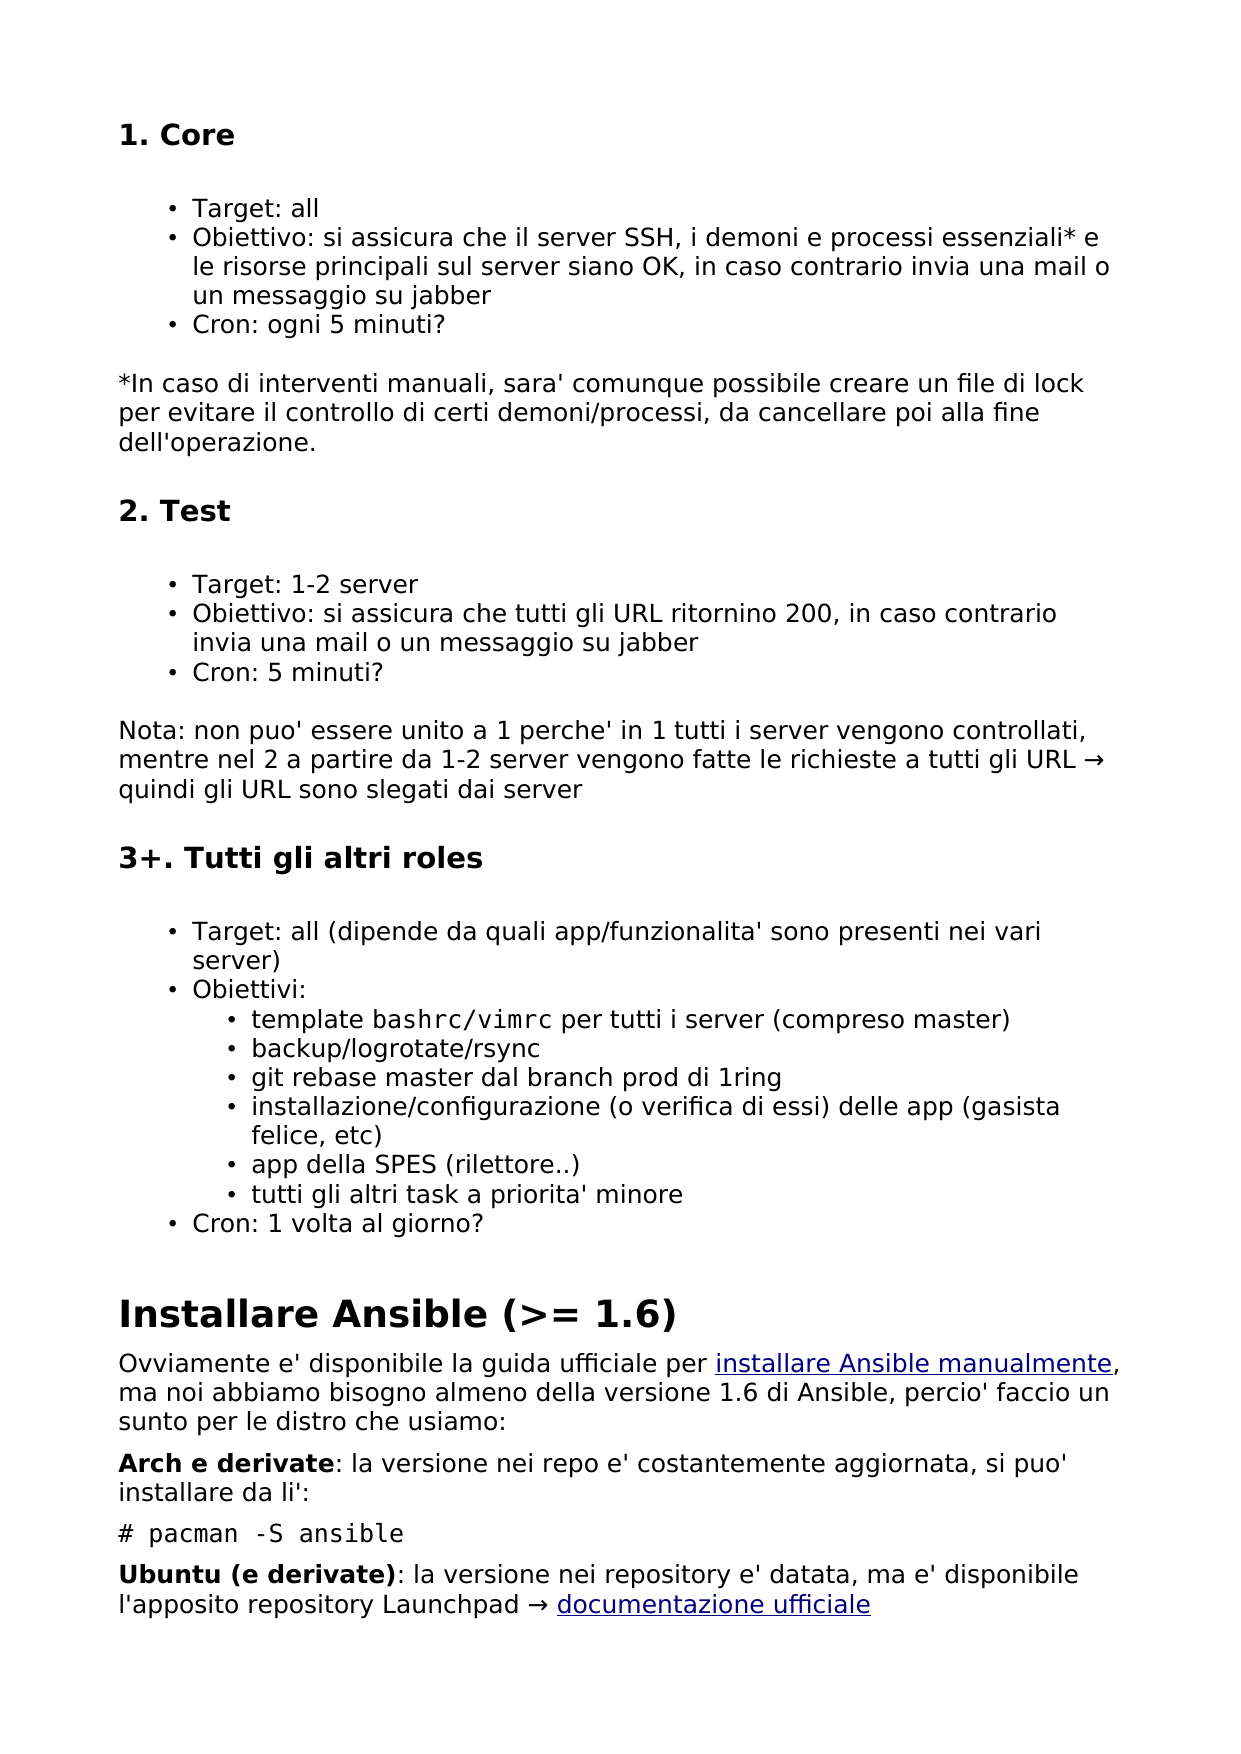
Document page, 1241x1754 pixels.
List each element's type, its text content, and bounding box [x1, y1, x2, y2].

subtitle 1. Core [118, 118, 1122, 152]
list git rebase master dal branch prod di 1ring [236, 1063, 1122, 1092]
subtitle 2. Test [118, 494, 1122, 528]
list Target: 1-2 server [177, 570, 1122, 599]
list backup/logrotate/rsync [236, 1034, 1122, 1063]
subtitle Installare Ansible (>= 1.6) [118, 1293, 1122, 1336]
list Obiettivo: si assicura che tutti gli URL ritornino 200, in caso contrario invia una mail o un messaggio su jabber [177, 599, 1122, 658]
text *In caso di interventi manuali, sara' comunque possibile creare un file di lock per evitare il controllo di certi demoni/processi, da cancellare poi alla fine dell'operazione. [118, 369, 1122, 457]
text Nota: non puo' essere unito a 1 perche' in 1 tutti i server vengono controllati, mentre nel 2 a partire da 1-2 server vengono fatte le richieste a tutti gli URL → quindi gli URL sono slegati dai server [118, 716, 1122, 804]
list Target: all [177, 194, 1122, 223]
list Obiettivi: [177, 976, 1122, 1005]
list tutti gli altri task a priorita' minore [236, 1180, 1122, 1209]
list Target: all (dipende da quali app/funzionalita' sono presenti nei vari server) [177, 917, 1122, 976]
list Cron: 5 minuti? [177, 658, 1122, 687]
text Ubuntu (e derivate): la versione nei repository e' datata, ma e' disponibile l'apposito repository Launchpad → documentazione ufficiale [118, 1561, 1122, 1619]
list Cron: ogni 5 minuti? [177, 311, 1122, 340]
subtitle 3+. Tutti gli altri roles [118, 841, 1122, 875]
list Cron: 1 volta al giorno? [177, 1209, 1122, 1238]
list template bashrc/vimrc per tutti i server (compreso master) [236, 1005, 1122, 1034]
list Obiettivo: si assicura che il server SSH, i demoni e processi essenziali* e le risorse principali sul server siano OK, in caso contrario invia una mail o un messaggio su jabber [177, 223, 1122, 311]
text # pacman -S ansible [118, 1520, 1122, 1549]
list installazione/configurazione (o verifica di essi) delle app (gasista felice, etc) [236, 1092, 1122, 1151]
list app della SPES (rilettore..) [236, 1151, 1122, 1180]
text Arch e derivate: la versione nei repo e' costantemente aggiornata, si puo' installare da li': [118, 1449, 1122, 1507]
text Ovviamente e' disponibile la guida ufficiale per installare Ansible manualmente, ma noi abbiamo bisogno almeno della versione 1.6 di Ansible, percio' faccio un sunto per le distro che usiamo: [118, 1349, 1122, 1436]
